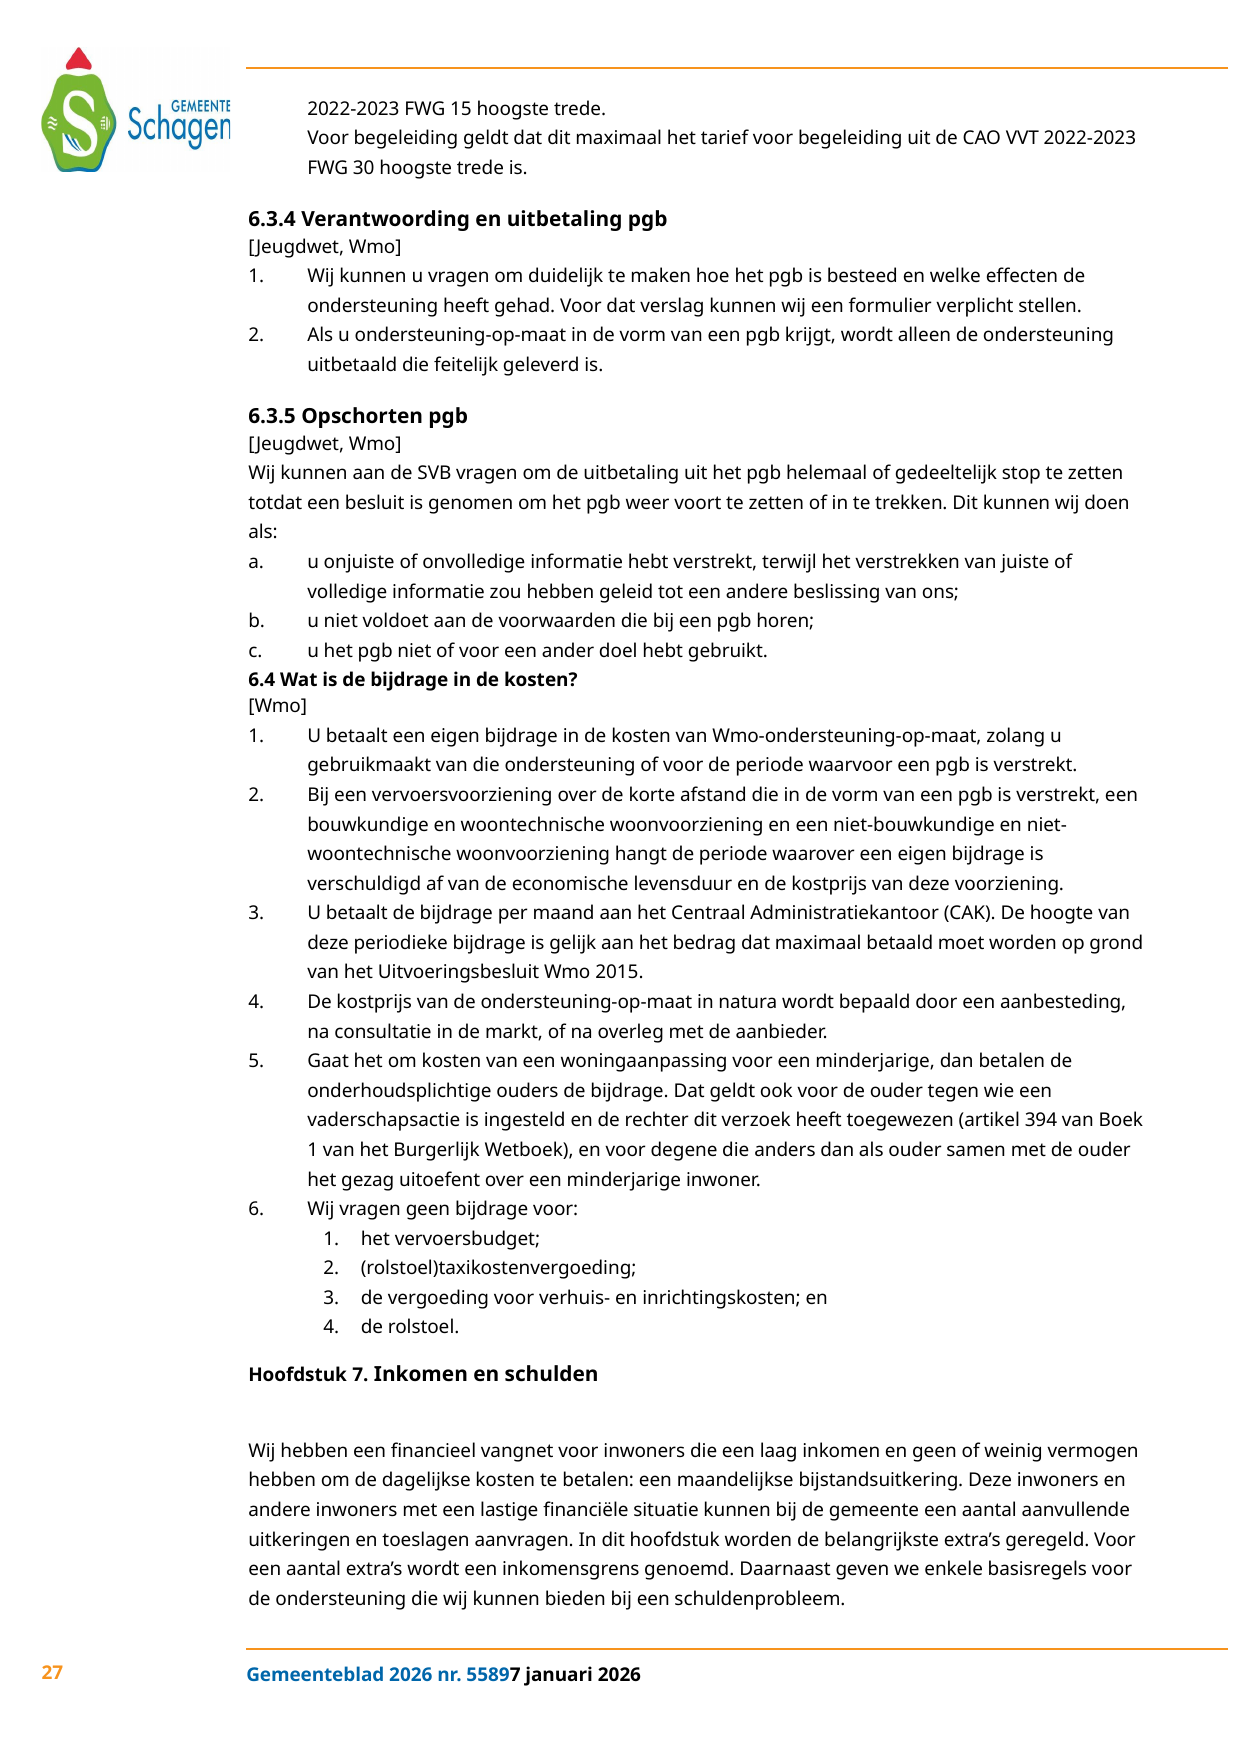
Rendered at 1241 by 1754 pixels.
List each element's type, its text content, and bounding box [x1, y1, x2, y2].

list u het pgb niet of voor een ander doel hebt gebruikt. [248, 637, 1152, 663]
text 6.3.4 Verantwoording en uitbetaling pgb [248, 204, 1152, 233]
list Gaat het om kosten van een woningaanpassing voor een minderjarige, dan betalen de onderhoudsplichtige ouders de bijdrage. Dat geldt ook voor de ouder tegen wie een vaderschapsactie is ingesteld en de rechter dit verzoek heeft toegewezen (artikel 394 van Boek 1 van het Burgerlijk Wetboek), en voor degene die anders dan als ouder samen met de ouder het gezag uitoefent over een minderjarige inwoner. [248, 1047, 1152, 1191]
list De kostprijs van de ondersteuning-op-maat in natura wordt bepaald door een aanbesteding, na consultatie in de markt, of na overleg met de aanbieder. [248, 988, 1152, 1043]
text [Jeugdwet, Wmo] [248, 233, 1152, 258]
list (rolstoel)taxikostenvergoeding; [323, 1254, 1152, 1280]
list de rolstoel. [323, 1314, 1152, 1339]
list Voor begeleiding geldt dat dit maximaal het tarief voor begeleiding uit de CAO VVT 2022-2023 FWG 30 hoogste trede is. [248, 124, 1152, 180]
list 2022-2023 FWG 15 hoogste trede. [248, 95, 1152, 121]
list Wij vragen geen bijdrage voor: [248, 1195, 1152, 1221]
text [Wmo] [248, 692, 1152, 718]
text Hoofdstuk 7. Inkomen en schulden [248, 1359, 1152, 1388]
list Als u ondersteuning-op-maat in de vorm van een pgb krijgt, wordt alleen de ondersteuning uitbetaald die feitelijk geleverd is. [248, 322, 1152, 377]
picture [41, 47, 231, 172]
list U betaalt de bijdrage per maand aan het Centraal Administratiekantoor (CAK). De hoogte van deze periodieke bijdrage is gelijk aan het bedrag dat maximaal betaald moet worden op grond van het Uitvoeringsbesluit Wmo 2015. [248, 899, 1152, 984]
text Wij hebben een financieel vangnet voor inwoners die een laag inkomen en geen of weinig vermogen hebben om de dagelijkse kosten te betalen: een maandelijkse bijstandsuitkering. Deze inwoners en andere inwoners met een lastige financiële situatie kunnen bij de gemeente een aantal aanvullende uitkeringen en toeslagen aanvragen. In dit hoofdstuk worden de belangrijkste extra’s geregeld. Voor een aantal extra’s wordt een inkomensgrens genoemd. Daarnaast geven we enkele basisregels voor de ondersteuning die wij kunnen bieden bij een schuldenprobleem. [248, 1437, 1152, 1611]
text [Jeugdwet, Wmo] [248, 430, 1152, 456]
text 6.4 Wat is de bijdrage in de kosten? [248, 667, 1152, 692]
text Wij kunnen aan de SVB vragen om de uitbetaling uit het pgb helemaal of gedeeltelijk stop te zetten totdat een besluit is genomen om het pgb weer voort te zetten of in te trekken. Dit kunnen wij doen als: [248, 459, 1152, 544]
list Wij kunnen u vragen om duidelijk te maken hoe het pgb is besteed en welke effecten de ondersteuning heeft gehad. Voor dat verslag kunnen wij een formulier verplicht stellen. [248, 262, 1152, 318]
list het vervoersbudget; [323, 1225, 1152, 1251]
list Bij een vervoersvoorziening over de korte afstand die in de vorm van een pgb is verstrekt, een bouwkundige en woontechnische woonvoorziening en een niet-bouwkundige en niet-woontechnische woonvoorziening hangt de periode waarover een eigen bijdrage is verschuldigd af van de economische levensduur en de kostprijs van deze voorziening. [248, 781, 1152, 896]
list u onjuiste of onvolledige informatie hebt verstrekt, terwijl het verstrekken van juiste of volledige informatie zou hebben geleid tot een andere beslissing van ons; [248, 548, 1152, 604]
list U betaalt een eigen bijdrage in de kosten van Wmo-ondersteuning-op-maat, zolang u gebruikmaakt van die ondersteuning of voor de periode waarvoor een pgb is verstrekt. [248, 722, 1152, 777]
list de vergoeding voor verhuis- en inrichtingskosten; en [323, 1284, 1152, 1310]
list u niet voldoet aan de voorwaarden die bij een pgb horen; [248, 607, 1152, 633]
text 6.3.5 Opschorten pgb [248, 402, 1152, 430]
